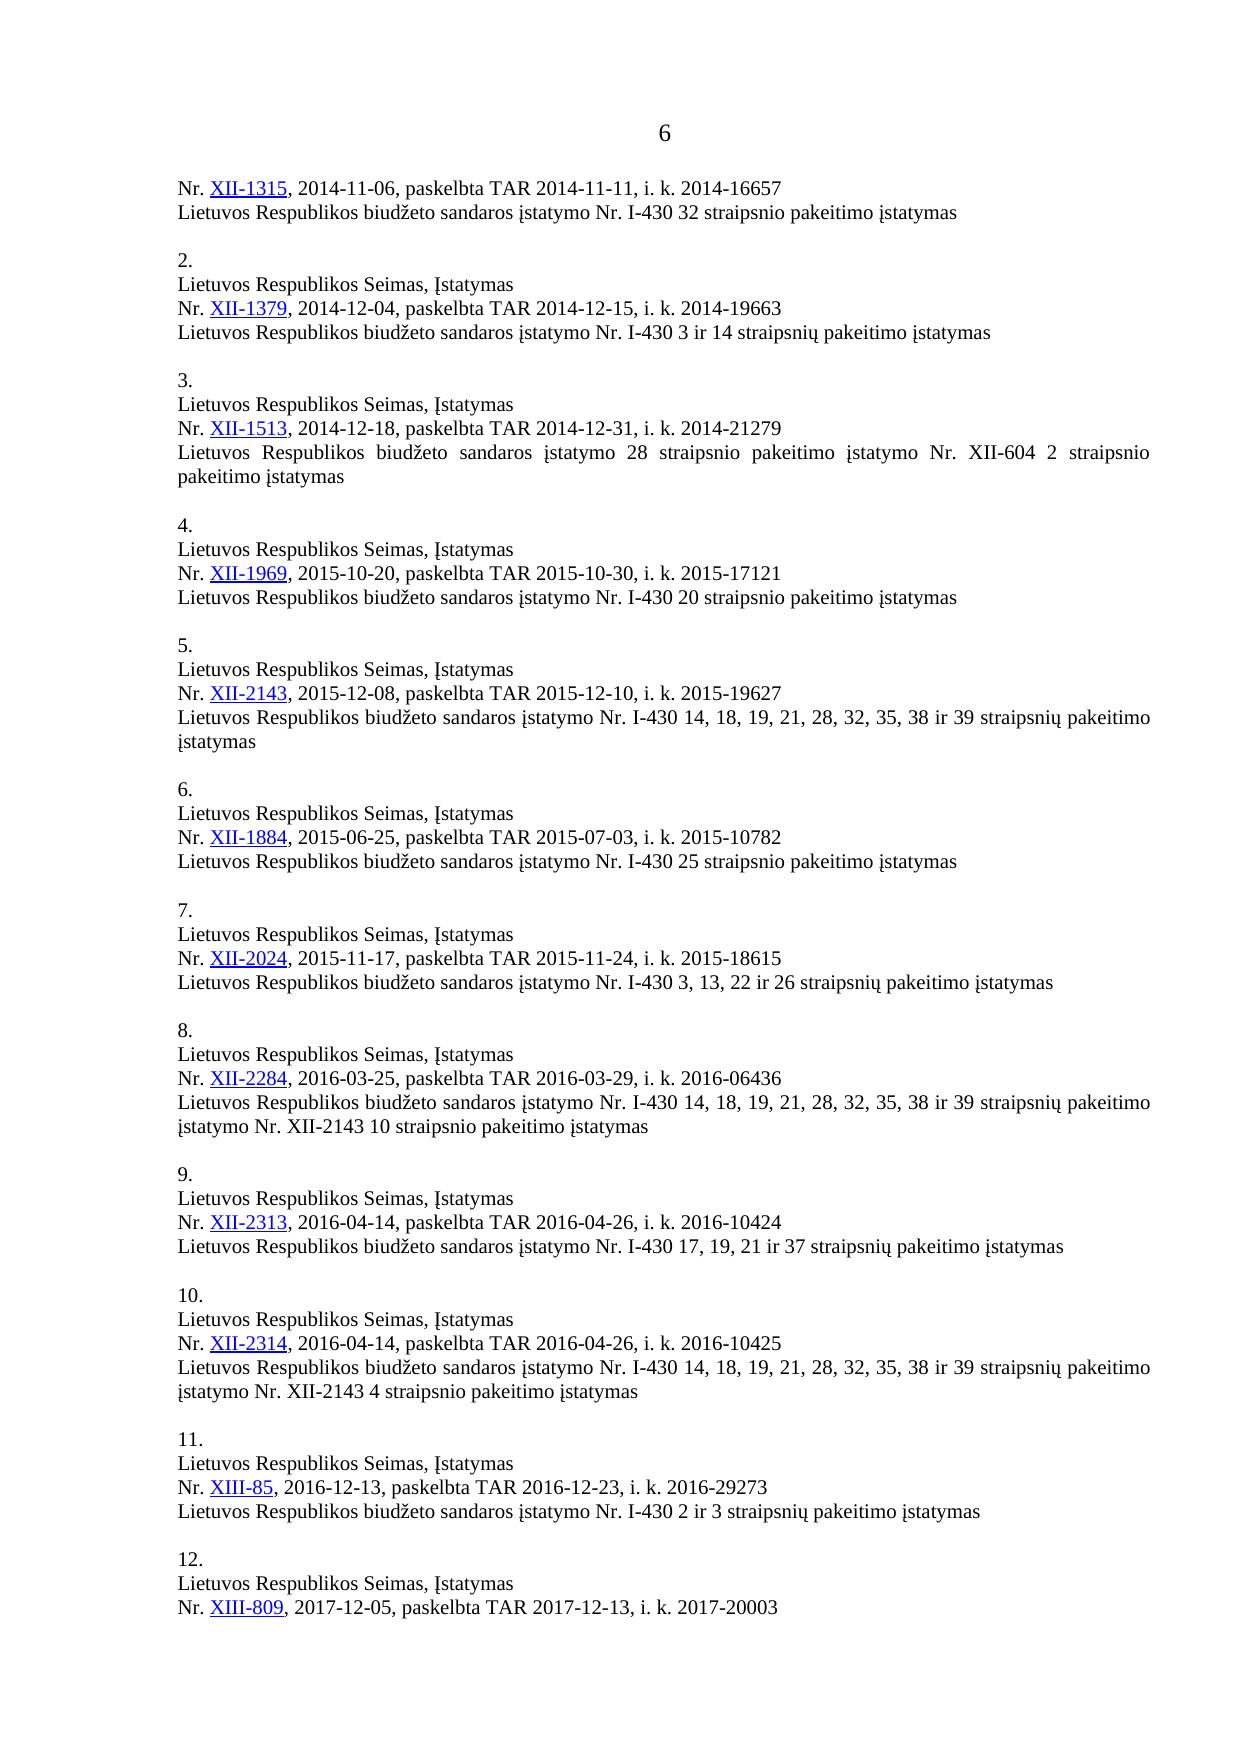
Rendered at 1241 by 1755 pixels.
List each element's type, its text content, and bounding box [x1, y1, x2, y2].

text Nr. XIII-809, 2017-12-05, paskelbta TAR 2017-12-13, i. k. 2017-20003 [177, 1595, 1152, 1619]
text Nr. XII-2313, 2016-04-14, paskelbta TAR 2016-04-26, i. k. 2016-10424 [177, 1210, 1152, 1234]
text Lietuvos Respublikos biudžeto sandaros įstatymo Nr. I-430 3 ir 14 straipsnių pakeitimo įstatymas [177, 320, 1152, 344]
text Lietuvos Respublikos biudžeto sandaros įstatymo Nr. I-430 32 straipsnio pakeitimo įstatymas [177, 200, 1152, 224]
text Nr. XII-1513, 2014-12-18, paskelbta TAR 2014-12-31, i. k. 2014-21279 [177, 416, 1152, 440]
text Lietuvos Respublikos biudžeto sandaros įstatymo Nr. I-430 14, 18, 19, 21, 28, 32, 35, 38 ir 39 straipsnių pakeitimo įstatymo Nr. XII-2143 4 straipsnio pakeitimo įstatymas [177, 1355, 1152, 1403]
text 10. [177, 1282, 1152, 1307]
text Lietuvos Respublikos biudžeto sandaros įstatymo Nr. I-430 25 straipsnio pakeitimo įstatymas [177, 849, 1152, 873]
text Lietuvos Respublikos Seimas, Įstatymas [177, 392, 1152, 416]
text Nr. XII-2024, 2015-11-17, paskelbta TAR 2015-11-24, i. k. 2015-18615 [177, 946, 1152, 970]
text Lietuvos Respublikos Seimas, Įstatymas [177, 1186, 1152, 1210]
text Nr. XIII-85, 2016-12-13, paskelbta TAR 2016-12-23, i. k. 2016-29273 [177, 1475, 1152, 1499]
text 5. [177, 633, 1152, 657]
text 11. [177, 1427, 1152, 1451]
text Nr. XII-1315, 2014-11-06, paskelbta TAR 2014-11-11, i. k. 2014-16657 [177, 176, 1152, 200]
text Lietuvos Respublikos Seimas, Įstatymas [177, 657, 1152, 681]
text Lietuvos Respublikos Seimas, Įstatymas [177, 801, 1152, 825]
text Lietuvos Respublikos Seimas, Įstatymas [177, 1307, 1152, 1331]
text Lietuvos Respublikos Seimas, Įstatymas [177, 1451, 1152, 1475]
text 2. [177, 248, 1152, 272]
text Lietuvos Respublikos biudžeto sandaros įstatymo Nr. I-430 3, 13, 22 ir 26 straipsnių pakeitimo įstatymas [177, 970, 1152, 994]
text Nr. XII-2314, 2016-04-14, paskelbta TAR 2016-04-26, i. k. 2016-10425 [177, 1331, 1152, 1355]
text 8. [177, 1018, 1152, 1042]
text Lietuvos Respublikos biudžeto sandaros įstatymo 28 straipsnio pakeitimo įstatymo Nr. XII-604 2 straipsnio pakeitimo įstatymas [177, 440, 1152, 488]
text Lietuvos Respublikos Seimas, Įstatymas [177, 922, 1152, 946]
text 7. [177, 897, 1152, 922]
text Lietuvos Respublikos Seimas, Įstatymas [177, 1042, 1152, 1066]
text Lietuvos Respublikos biudžeto sandaros įstatymo Nr. I-430 14, 18, 19, 21, 28, 32, 35, 38 ir 39 straipsnių pakeitimo įstatymo Nr. XII-2143 10 straipsnio pakeitimo įstatymas [177, 1090, 1152, 1138]
text Lietuvos Respublikos biudžeto sandaros įstatymo Nr. I-430 17, 19, 21 ir 37 straipsnių pakeitimo įstatymas [177, 1234, 1152, 1258]
text 3. [177, 368, 1152, 392]
text 9. [177, 1162, 1152, 1186]
text Nr. XII-1379, 2014-12-04, paskelbta TAR 2014-12-15, i. k. 2014-19663 [177, 296, 1152, 320]
text 4. [177, 512, 1152, 537]
text 12. [177, 1547, 1152, 1571]
text Lietuvos Respublikos biudžeto sandaros įstatymo Nr. I-430 2 ir 3 straipsnių pakeitimo įstatymas [177, 1499, 1152, 1523]
text Nr. XII-1884, 2015-06-25, paskelbta TAR 2015-07-03, i. k. 2015-10782 [177, 825, 1152, 849]
text Lietuvos Respublikos biudžeto sandaros įstatymo Nr. I-430 14, 18, 19, 21, 28, 32, 35, 38 ir 39 straipsnių pakeitimo įstatymas [177, 705, 1152, 753]
text Nr. XII-2284, 2016-03-25, paskelbta TAR 2016-03-29, i. k. 2016-06436 [177, 1066, 1152, 1090]
text Lietuvos Respublikos Seimas, Įstatymas [177, 272, 1152, 296]
text Nr. XII-2143, 2015-12-08, paskelbta TAR 2015-12-10, i. k. 2015-19627 [177, 681, 1152, 705]
text Lietuvos Respublikos biudžeto sandaros įstatymo Nr. I-430 20 straipsnio pakeitimo įstatymas [177, 585, 1152, 609]
text Lietuvos Respublikos Seimas, Įstatymas [177, 537, 1152, 561]
text 6. [177, 777, 1152, 801]
text Lietuvos Respublikos Seimas, Įstatymas [177, 1571, 1152, 1595]
text Nr. XII-1969, 2015-10-20, paskelbta TAR 2015-10-30, i. k. 2015-17121 [177, 561, 1152, 585]
